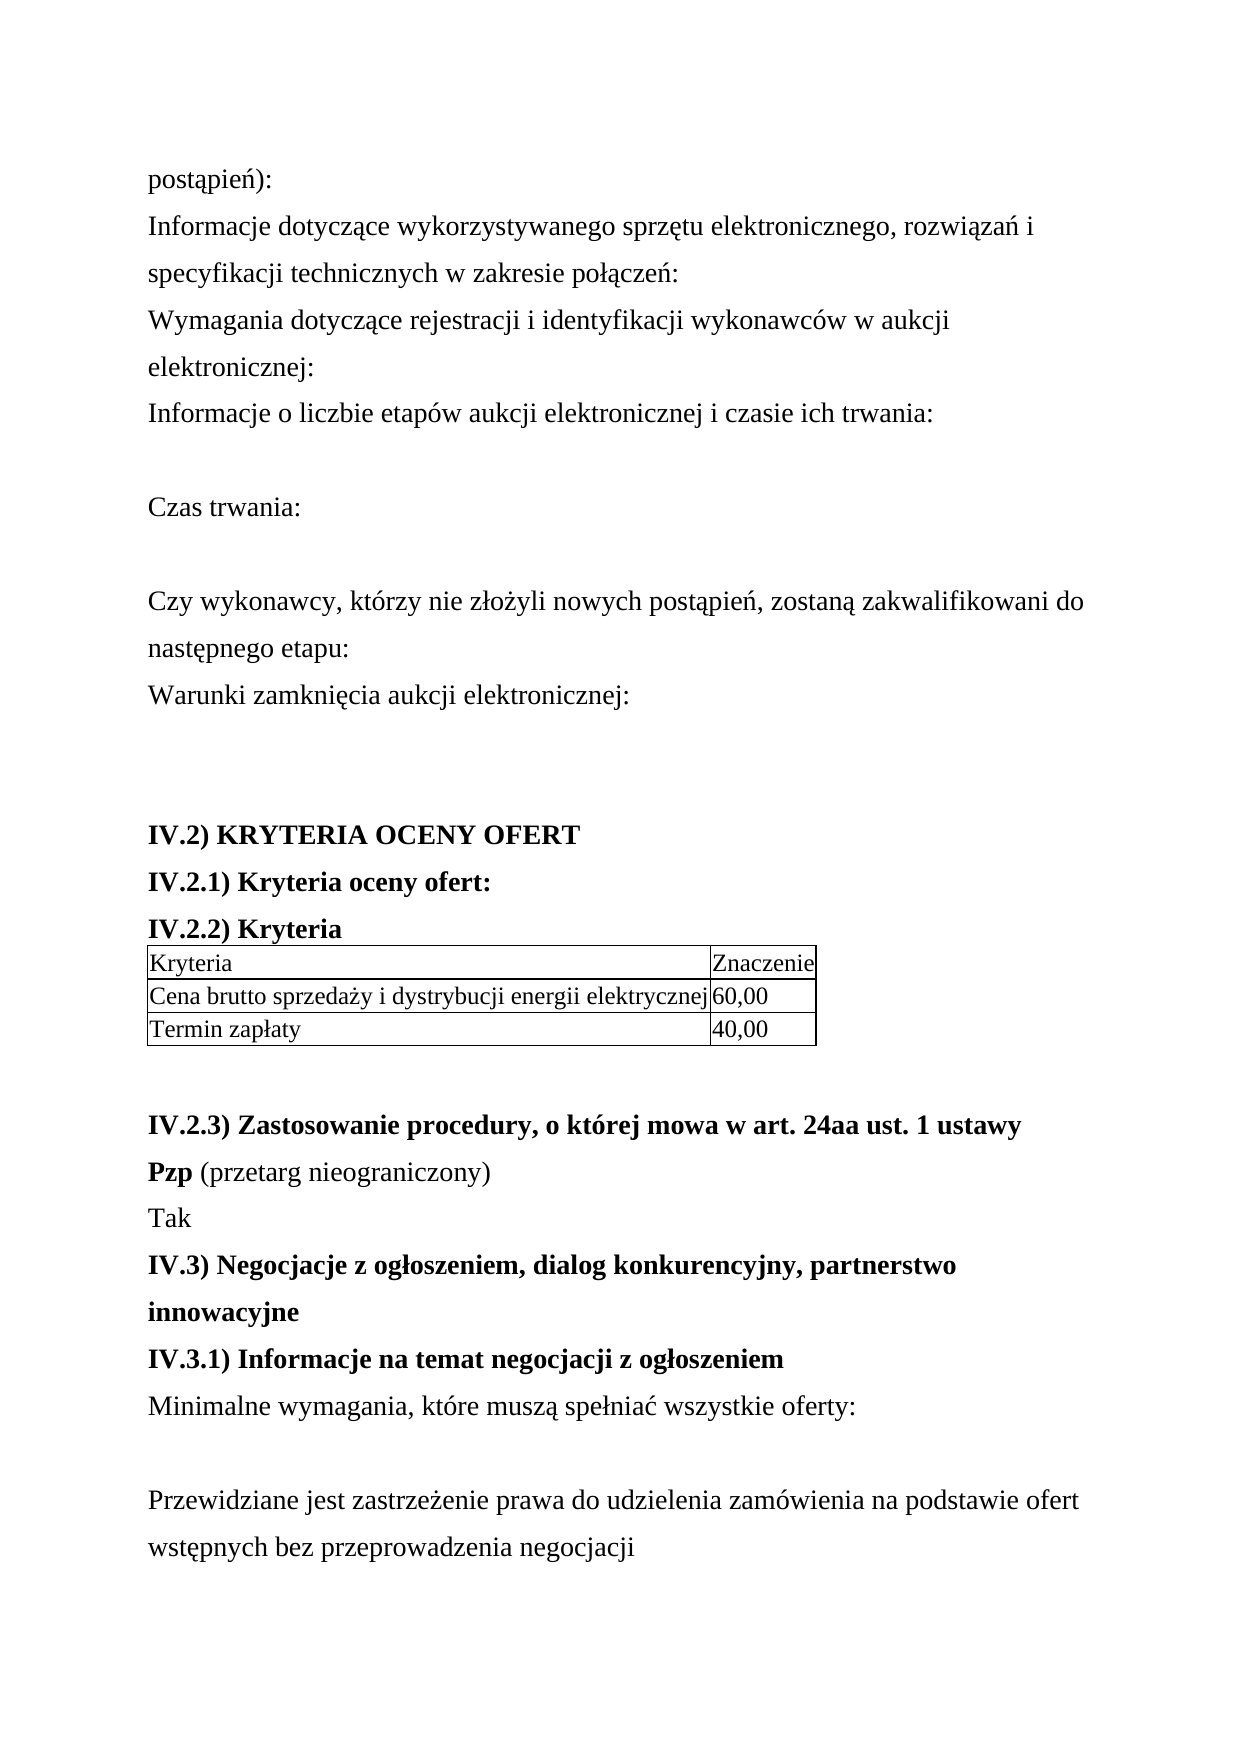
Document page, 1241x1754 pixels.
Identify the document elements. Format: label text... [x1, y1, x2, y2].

table_cell 40,00 [711, 1013, 815, 1045]
text IV.2) KRYTERIA OCENY OFERT IV.2.1) Kryteria oceny ofert: IV.2.2) Kryteria [148, 757, 1093, 944]
table_cell Cena brutto sprzedaży i dystrybucji energii elektrycznej [148, 980, 710, 1011]
text postąpień): Informacje dotyczące wykorzystywanego sprzętu elektronicznego, rozwiązań i specyfikacji technicznych w zakresie połączeń: Wymagania dotyczące rejestracji i identyfikacji wykonawców w aukcji elektronicznej: Informacje o liczbie etapów aukcji elektronicznej i czasie ich trwania: [148, 148, 1093, 429]
text IV.2.3) Zastosowanie procedury, o której mowa w art. 24aa ust. 1 ustawy Pzp (przetarg nieograniczony) Tak IV.3) Negocjacje z ogłoszeniem, dialog konkurencyjny, partnerstwo innowacyjne IV.3.1) Informacje na temat negocjacji z ogłoszeniem Minimalne wymagania, które muszą spełniać wszystkie oferty: Przewidziane jest zastrzeżenie prawa do udzielenia zamówienia na podstawie ofert wstępnych bez przeprowadzenia negocjacji [148, 1046, 1093, 1562]
table_header Kryteria [148, 946, 710, 978]
table_cell 60,00 [711, 980, 815, 1011]
table_header Znaczenie [711, 946, 815, 978]
text Czas trwania: Czy wykonawcy, którzy nie złożyli nowych postąpień, zostaną zakwalifikowani do następnego etapu: Warunki zamknięcia aukcji elektronicznej: [148, 429, 1093, 757]
table_cell Termin zapłaty [148, 1013, 710, 1045]
